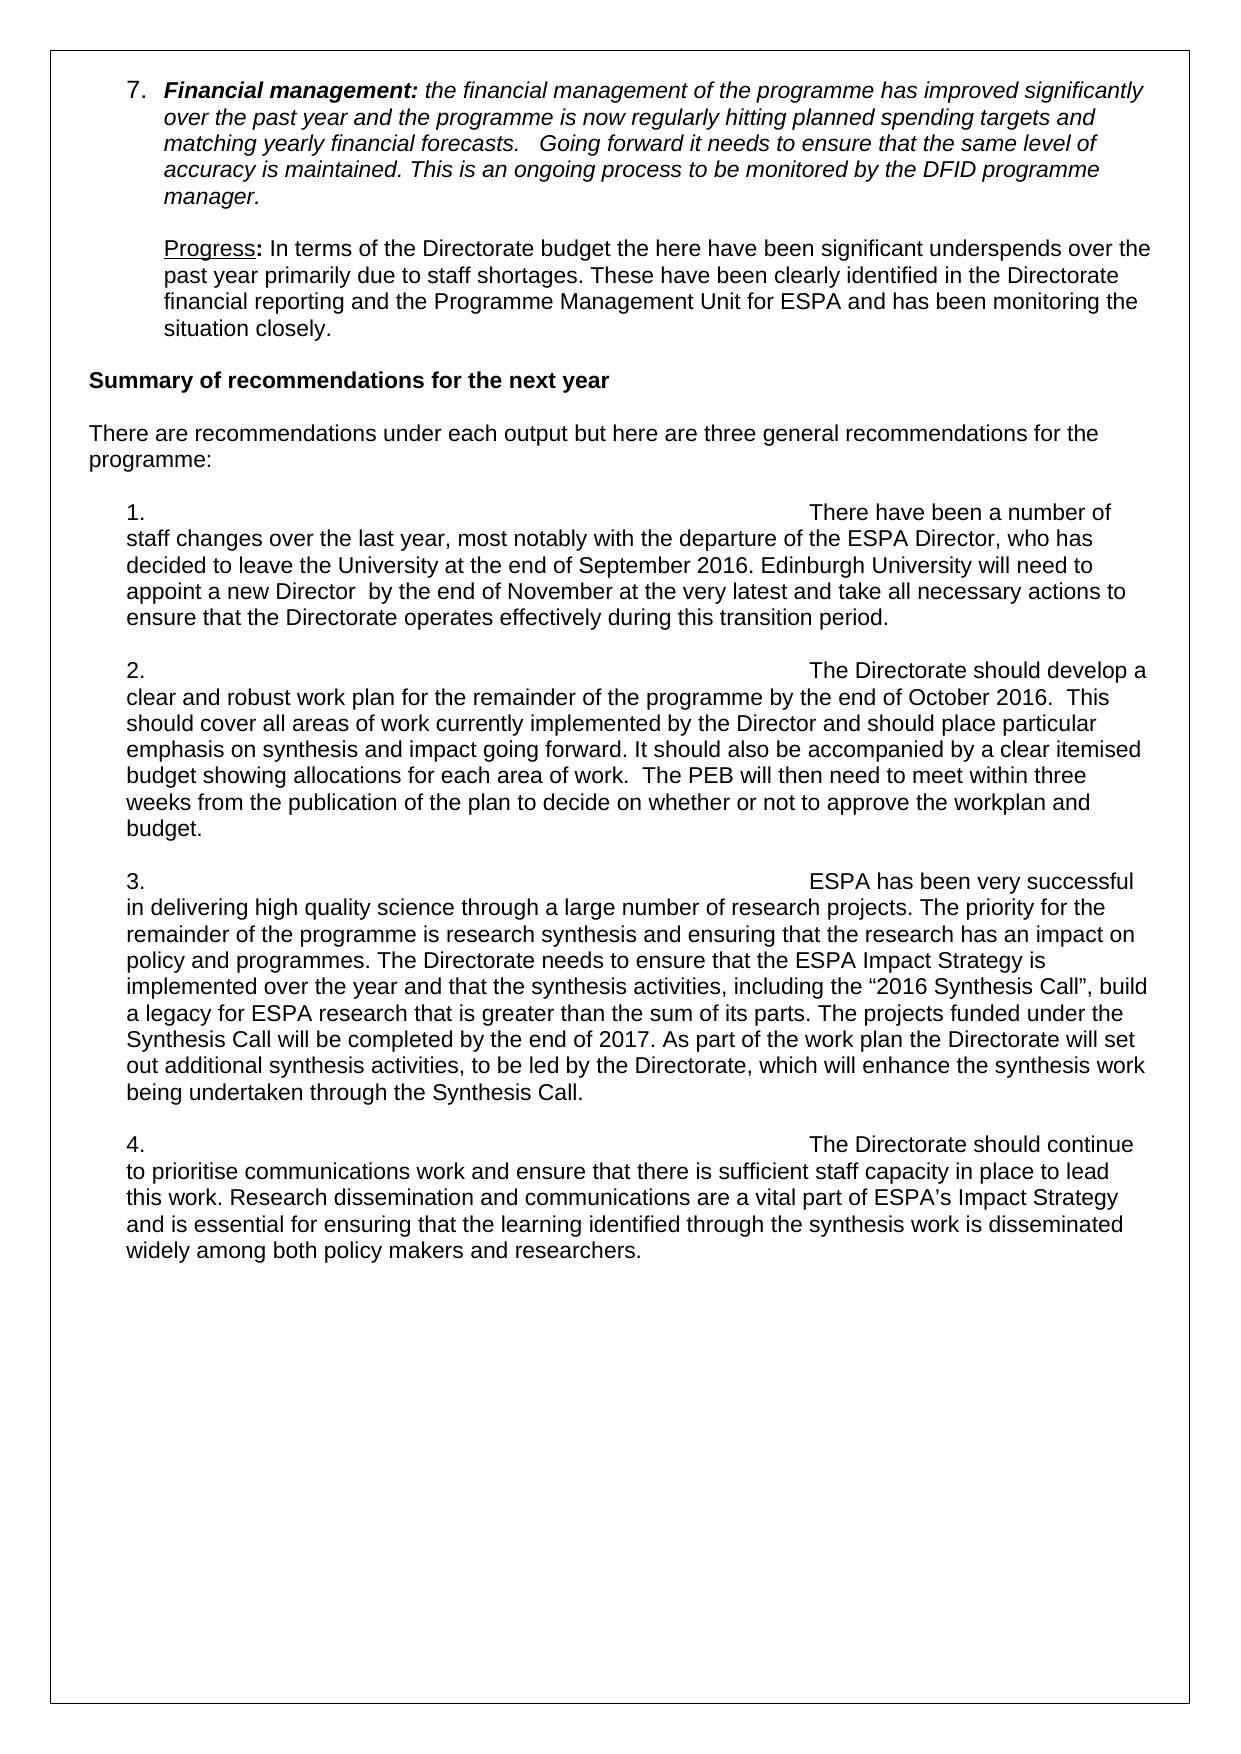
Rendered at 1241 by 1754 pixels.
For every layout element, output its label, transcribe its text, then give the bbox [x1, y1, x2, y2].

list ESPA has been very successful in delivering high quality science through a large number of research projects. The priority for the remainder of the programme is research synthesis and ensuring that the research has an impact on policy and programmes. The Directorate needs to ensure that the ESPA Impact Strategy is implemented over the year and that the synthesis activities, including the “2016 Synthesis Call”, build a legacy for ESPA research that is greater than the sum of its parts. The projects funded under the Synthesis Call will be completed by the end of 2017. As part of the work plan the Directorate will set out additional synthesis activities, to be led by the Directorate, which will enhance the synthesis work being undertaken through the Synthesis Call. [126, 868, 1152, 1105]
list Progress: In terms of the Directorate budget the here have been significant underspends over the past year primarily due to staff shortages. These have been clearly identified in the Directorate financial reporting and the Programme Management Unit for ESPA and has been monitoring the situation closely. [164, 235, 1152, 341]
list The Directorate should continue to prioritise communications work and ensure that there is sufficient staff capacity in place to lead this work. Research dissemination and communications are a vital part of ESPA’s Impact Strategy and is essential for ensuring that the learning identified through the synthesis work is disseminated widely among both policy makers and researchers. [126, 1131, 1152, 1263]
text Summary of recommendations for the next year [89, 341, 1152, 393]
list Financial management: the financial management of the programme has improved significantly over the past year and the programme is now regularly hitting planned spending targets and matching yearly financial forecasts. Going forward it needs to ensure that the same level of accuracy is maintained. This is an ongoing process to be monitored by the DFID programme manager. [126, 75, 1152, 209]
list There have been a number of staff changes over the last year, most notably with the departure of the ESPA Director, who has decided to leave the University at the end of September 2016. Edinburgh University will need to appoint a new Director by the end of November at the very latest and take all necessary actions to ensure that the Directorate operates effectively during this transition period. [126, 499, 1152, 631]
text There are recommendations under each output but here are three general recommendations for the programme: [89, 420, 1152, 473]
list The Directorate should develop a clear and robust work plan for the remainder of the programme by the end of October 2016. This should cover all areas of work currently implemented by the Director and should place particular emphasis on synthesis and impact going forward. It should also be accompanied by a clear itemised budget showing allocations for each area of work. The PEB will then need to meet within three weeks from the publication of the plan to decide on whether or not to approve the workplan and budget. [126, 657, 1152, 842]
